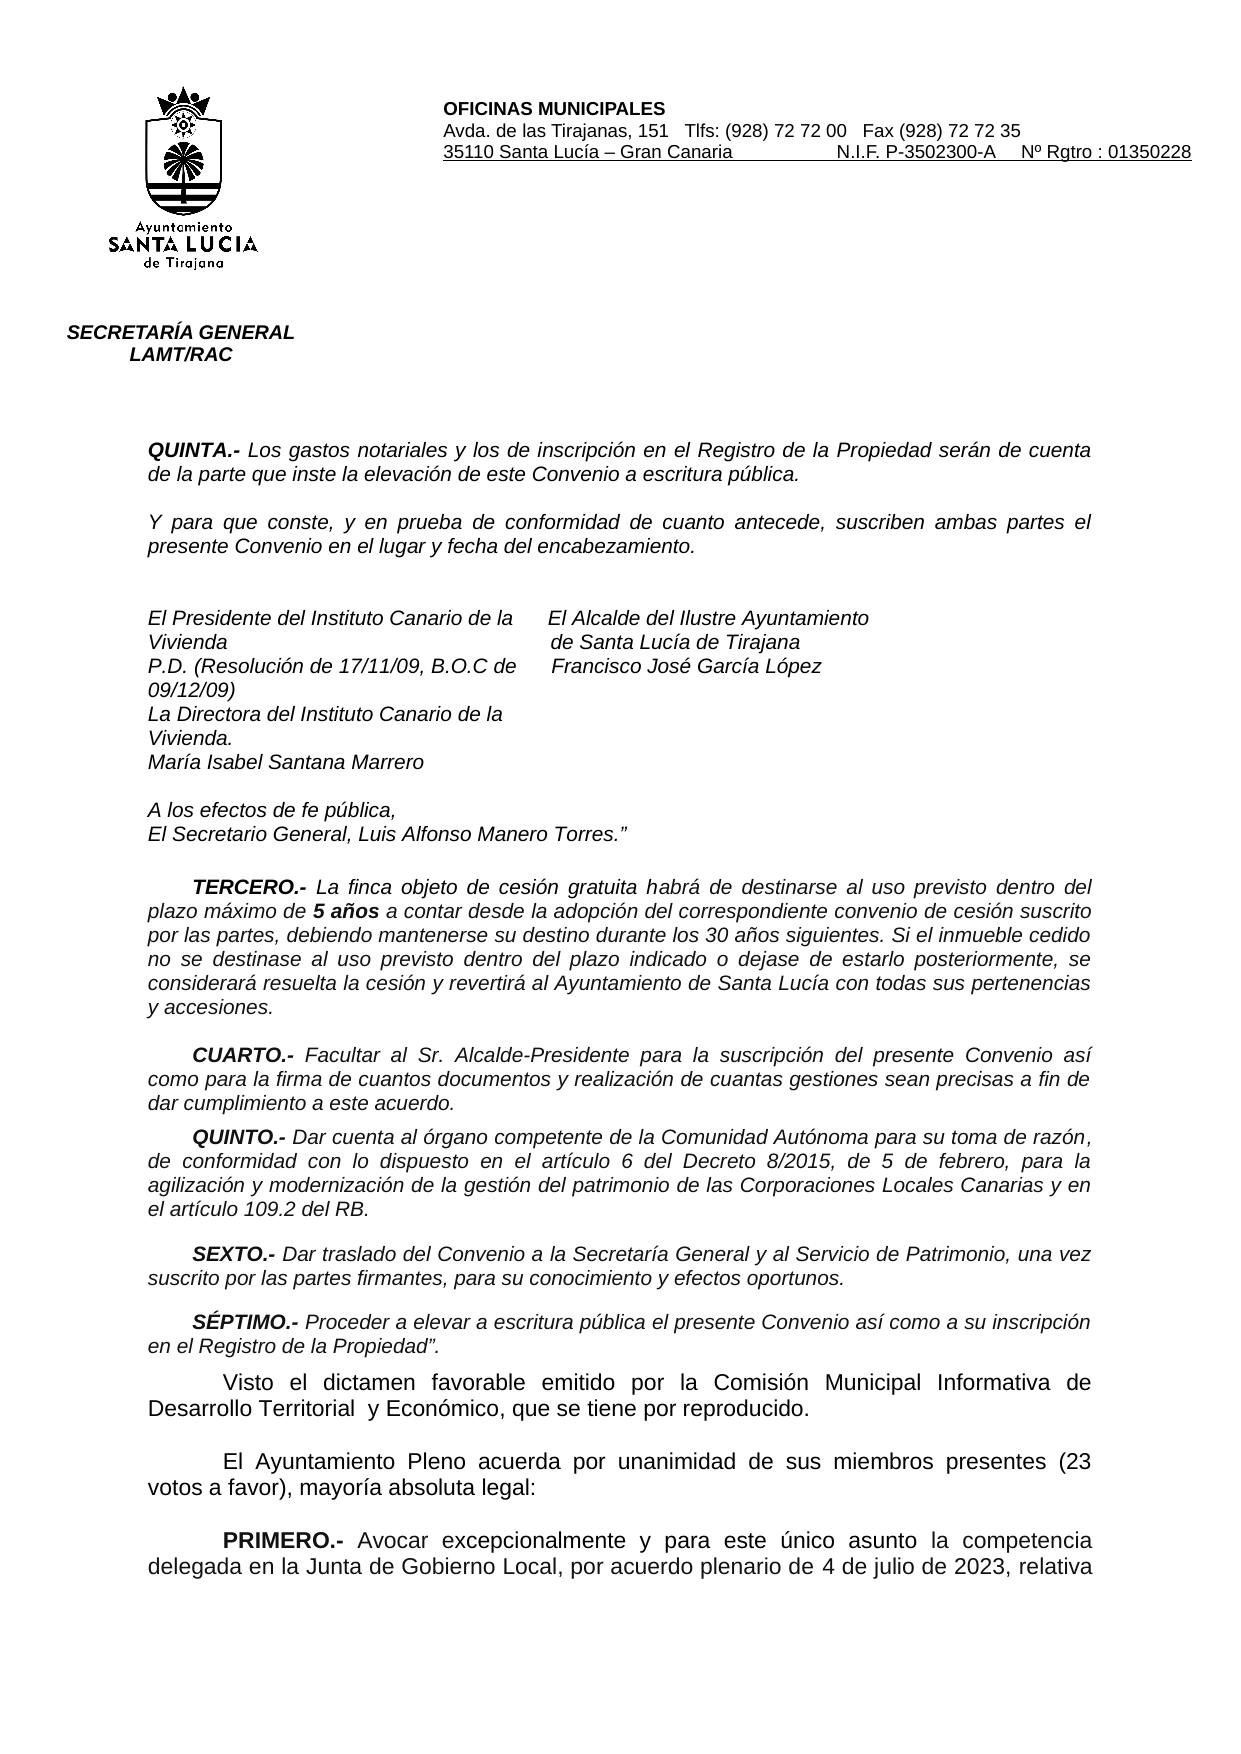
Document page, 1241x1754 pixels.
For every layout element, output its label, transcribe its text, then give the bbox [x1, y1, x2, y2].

text Vivienda. [148, 726, 1092, 750]
text QUINTO.- Dar cuenta al órgano competente de la Comunidad Autónoma para su toma de razón, de conformidad con lo dispuesto en el artículo 6 del Decreto 8/2015, de 5 de febrero, para la agilización y modernización de la gestión del patrimonio de las Corporaciones Locales Canarias y en el artículo 109.2 del RB. [148, 1125, 1092, 1221]
text CUARTO.- Facultar al Sr. Alcalde-Presidente para la suscripción del presente Convenio así como para la firma de cuantos documentos y realización de cuantas gestiones sean precisas a fin de dar cumplimiento a este acuerdo. [148, 1042, 1092, 1114]
text Visto el dictamen favorable emitido por la Comisión Municipal Informativa de Desarrollo Territorial y Económico, que se tiene por reproducido. [148, 1368, 1092, 1421]
text P.D. (Resolución de 17/11/09, B.O.C de Francisco José García López [148, 654, 1092, 678]
text A los efectos de fe pública, [148, 798, 1092, 822]
text El Secretario General, Luis Alfonso Manero Torres.” [148, 822, 1092, 846]
text PRIMERO.- Avocar excepcionalmente y para este único asunto la competencia delegada en la Junta de Gobierno Local, por acuerdo plenario de 4 de julio de 2023, relativa [148, 1527, 1092, 1579]
picture [174, 440, 1061, 636]
picture [80, 56, 286, 296]
text El Ayuntamiento Pleno acuerda por unanimidad de sus miembros presentes (23 votos a favor), mayoría absoluta legal: [148, 1448, 1092, 1500]
text 09/12/09) [148, 678, 1092, 702]
text SÉPTIMO.- Proceder a elevar a escritura pública el presente Convenio así como a su inscripción en el Registro de la Propiedad”. [148, 1310, 1092, 1358]
text La Directora del Instituto Canario de la [148, 702, 1092, 726]
text María Isabel Santana Marrero [148, 750, 1092, 774]
text Vivienda de Santa Lucía de Tirajana [148, 630, 1092, 654]
text QUINTA.- Los gastos notariales y los de inscripción en el Registro de la Propiedad serán de cuenta de la parte que inste la elevación de este Convenio a escritura pública. [148, 438, 1092, 486]
text SEXTO.- Dar traslado del Convenio a la Secretaría General y al Servicio de Patrimonio, una vez suscrito por las partes firmantes, para su conocimiento y efectos oportunos. [148, 1241, 1092, 1289]
picture [174, 519, 180, 528]
picture [176, 612, 184, 618]
text TERCERO.- La finca objeto de cesión gratuita habrá de destinarse al uso previsto dentro del plazo máximo de 5 años a contar desde la adopción del correspondiente convenio de cesión suscrito por las partes, debiendo mantenerse su destino durante los 30 años siguientes. Si el inmueble cedido no se destinase al uso previsto dentro del plazo indicado o dejase de estarlo posteriormente, se considerará resuelta la cesión y revertirá al Ayuntamiento de Santa Lucía con todas sus pertenencias y accesiones. [148, 875, 1092, 1018]
